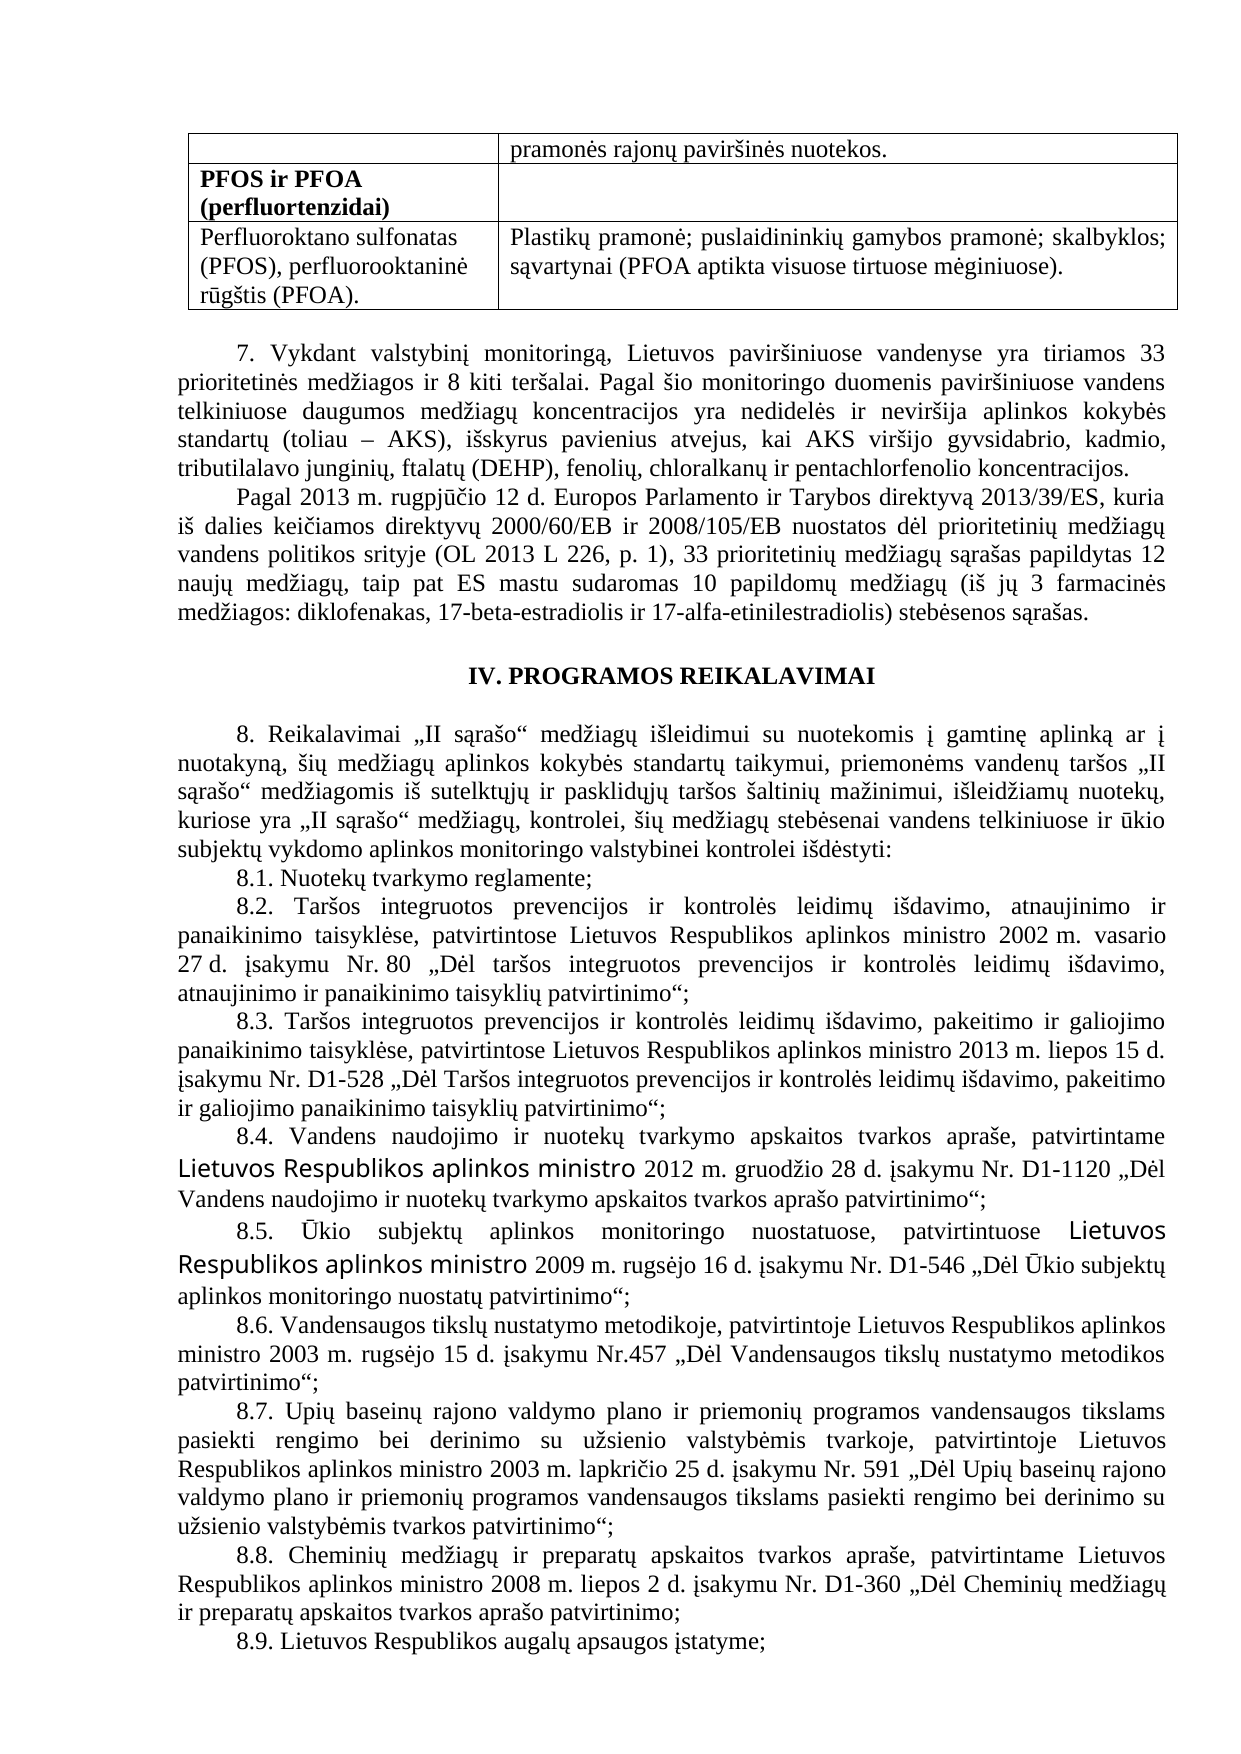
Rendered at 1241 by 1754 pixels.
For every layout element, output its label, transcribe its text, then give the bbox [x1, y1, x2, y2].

text 8.9. Lietuvos Respublikos augalų apsaugos įstatyme; [177, 1626, 1166, 1655]
text 8.8. cheminių medžiagų ir preparatų apskaitos tvarkos apraše, patvirtintame Lietuvos Respublikos aplinkos ministro 2008 m. liepos 2 d. įsakymu Nr. D1-360 „Dėl cheminių medžiagų ir preparatų apskaitos tvarkos aprašo patvirtinimo; [177, 1540, 1166, 1626]
table_cell Plastikų pramonė; puslaidininkių gamybos pramonė; skalbyklos; sąvartynai (PFOA aptikta visuose tirtuose mėginiuose). [499, 222, 1177, 308]
text IV. PROGRAMOS REIKALAVIMAI [177, 661, 1166, 690]
table_cell Perfluoroktano sulfonatas (PFOS), perfluorooktaninė rūgštis (PFOA). [189, 222, 498, 308]
text 8.2. Taršos integruotos prevencijos ir kontrolės leidimų išdavimo, atnaujinimo ir panaikinimo taisyklėse, patvirtintose Lietuvos Respublikos aplinkos ministro 2002 m. vasario 27 d. įsakymu Nr. 80 „Dėl taršos integruotos prevencijos ir kontrolės leidimų išdavimo, atnaujinimo ir panaikinimo taisyklių patvirtinimo“; [177, 891, 1166, 1006]
table_cell [189, 134, 498, 163]
text 8. Reikalavimai „II sąrašo“ medžiagų išleidimui su nuotekomis į gamtinę aplinką ar į nuotakyną, šių medžiagų aplinkos kokybės standartų taikymui, priemonėms vandenų taršos „II sąrašo“ medžiagomis iš sutelktųjų ir pasklidųjų taršos šaltinių mažinimui, išleidžiamų nuotekų, kuriose yra „II sąrašo“ medžiagų, kontrolei, šių medžiagų stebėsenai vandens telkiniuose ir ūkio subjektų vykdomo aplinkos monitoringo valstybinei kontrolei išdėstyti: [177, 719, 1166, 863]
text 8.1. Nuotekų tvarkymo reglamente; [177, 863, 1166, 891]
table_cell pramonės rajonų paviršinės nuotekos. [499, 134, 1177, 163]
table_cell [499, 164, 1177, 221]
text 8.4. Vandens naudojimo ir nuotekų tvarkymo apskaitos tvarkos apraše, patvirtintame Lietuvos Respublikos aplinkos ministro 2012 m. gruodžio 28 d. įsakymu Nr. D1-1120 „Dėl Vandens naudojimo ir nuotekų tvarkymo apskaitos tvarkos aprašo patvirtinimo“; [177, 1121, 1166, 1213]
table_cell PFOS ir PFOA (perfluortenzidai) [189, 164, 498, 221]
text 7. Vykdant valstybinį monitoringą, Lietuvos paviršiniuose vandenyse yra tiriamos 33 prioritetinės medžiagos ir 8 kiti teršalai. Pagal šio monitoringo duomenis paviršiniuose vandens telkiniuose daugumos medžiagų koncentracijos yra nedidelės ir neviršija aplinkos kokybės standartų (toliau – AKS), išskyrus pavienius atvejus, kai AKS viršijo gyvsidabrio, kadmio, tributilalavo junginių, ftalatų (DEHP), fenolių, chloralkanų ir pentachlorfenolio koncentracijos. [177, 338, 1166, 482]
text 8.7. Upių baseinų rajono valdymo plano ir priemonių programos vandensaugos tikslams pasiekti rengimo bei derinimo su užsienio valstybėmis tvarkoje, patvirtintoje Lietuvos Respublikos aplinkos ministro 2003 m. lapkričio 25 d. įsakymu Nr. 591 „Dėl Upių baseinų rajono valdymo plano ir priemonių programos vandensaugos tikslams pasiekti rengimo bei derinimo su užsienio valstybėmis tvarkos patvirtinimo“; [177, 1396, 1166, 1540]
text 8.6. Vandensaugos tikslų nustatymo metodikoje, patvirtintoje Lietuvos Respublikos aplinkos ministro 2003 m. rugsėjo 15 d. įsakymu Nr.457 „Dėl Vandensaugos tikslų nustatymo metodikos patvirtinimo“; [177, 1310, 1166, 1396]
text 8.3. Taršos integruotos prevencijos ir kontrolės leidimų išdavimo, pakeitimo ir galiojimo panaikinimo taisyklėse, patvirtintose Lietuvos Respublikos aplinkos ministro 2013 m. liepos 15 d. įsakymu Nr. D1-528 „Dėl Taršos integruotos prevencijos ir kontrolės leidimų išdavimo, pakeitimo ir galiojimo panaikinimo taisyklių patvirtinimo“; [177, 1006, 1166, 1121]
text Pagal 2013 m. rugpjūčio 12 d. Europos Parlamento ir Tarybos direktyvą 2013/39/ES, kuria iš dalies keičiamos direktyvų 2000/60/EB ir 2008/105/EB nuostatos dėl prioritetinių medžiagų vandens politikos srityje (OL 2013 L 226, p. 1), 33 prioritetinių medžiagų sąrašas papildytas 12 naujų medžiagų, taip pat ES mastu sudaromas 10 papildomų medžiagų (iš jų 3 farmacinės medžiagos: diklofenakas, 17-beta-estradiolis ir 17-alfa-etinilestradiolis) stebėsenos sąrašas. [177, 482, 1166, 626]
text 8.5. Ūkio subjektų aplinkos monitoringo nuostatuose, patvirtintuose Lietuvos Respublikos aplinkos ministro 2009 m. rugsėjo 16 d. įsakymu Nr. D1-546 „Dėl Ūkio subjektų aplinkos monitoringo nuostatų patvirtinimo“; [177, 1213, 1166, 1310]
